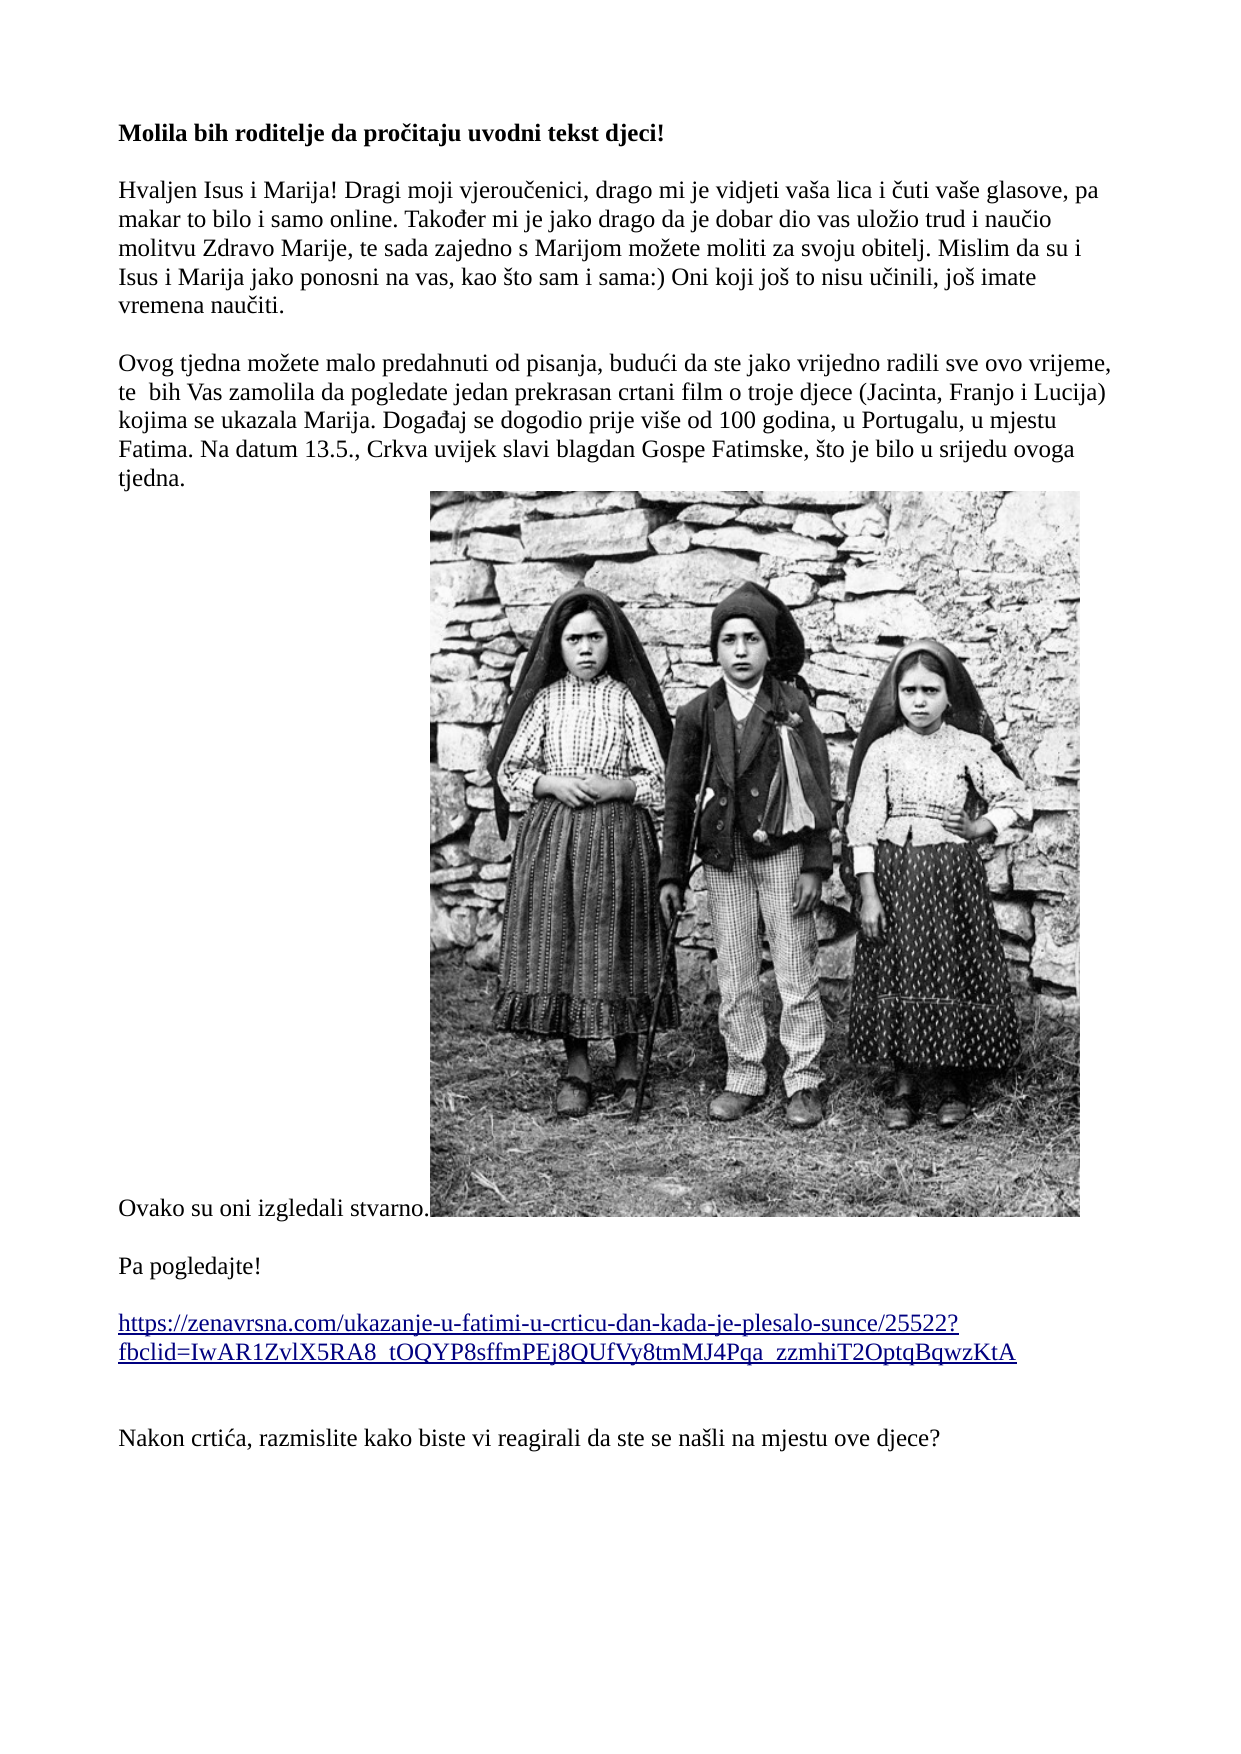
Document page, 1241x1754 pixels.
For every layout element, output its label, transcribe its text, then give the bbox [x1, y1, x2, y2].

text Hvaljen Isus i Marija! Dragi moji vjeroučenici, drago mi je vidjeti vaša lica i čuti vaše glasove, pa makar to bilo i samo online. Također mi je jako drago da je dobar dio vas uložio trud i naučio molitvu Zdravo Marije, te sada zajedno s Marijom možete moliti za svoju obitelj. Mislim da su i Isus i Marija jako ponosni na vas, kao što sam i sama:) Oni koji još to nisu učinili, još imate vremena naučiti. [118, 176, 1122, 319]
text Ovako su oni izgledali stvarno. [118, 492, 1122, 1222]
picture [430, 491, 1080, 1217]
text Pa pogledajte! [118, 1251, 1122, 1280]
text https://zenavrsna.com/ukazanje-u-fatimi-u-crticu-dan-kada-je-plesalo-sunce/25522?fbclid=IwAR1ZvlX5RA8_tOQYP8sffmPEj8QUfVy8tmMJ4Pqa_zzmhiT2OptqBqwzKtA [118, 1308, 1122, 1366]
text Nakon crtića, razmislite kako biste vi reagirali da ste se našli na mjestu ove djece? [118, 1423, 1122, 1452]
text Molila bih roditelje da pročitaju uvodni tekst djeci! [118, 118, 1122, 147]
text Ovog tjedna možete malo predahnuti od pisanja, budući da ste jako vrijedno radili sve ovo vrijeme, te bih Vas zamolila da pogledate jedan prekrasan crtani film o troje djece (Jacinta, Franjo i Lucija) kojima se ukazala Marija. Događaj se dogodio prije više od 100 godina, u Portugalu, u mjestu Fatima. Na datum 13.5., Crkva uvijek slavi blagdan Gospe Fatimske, što je bilo u srijedu ovoga tjedna. [118, 348, 1122, 492]
